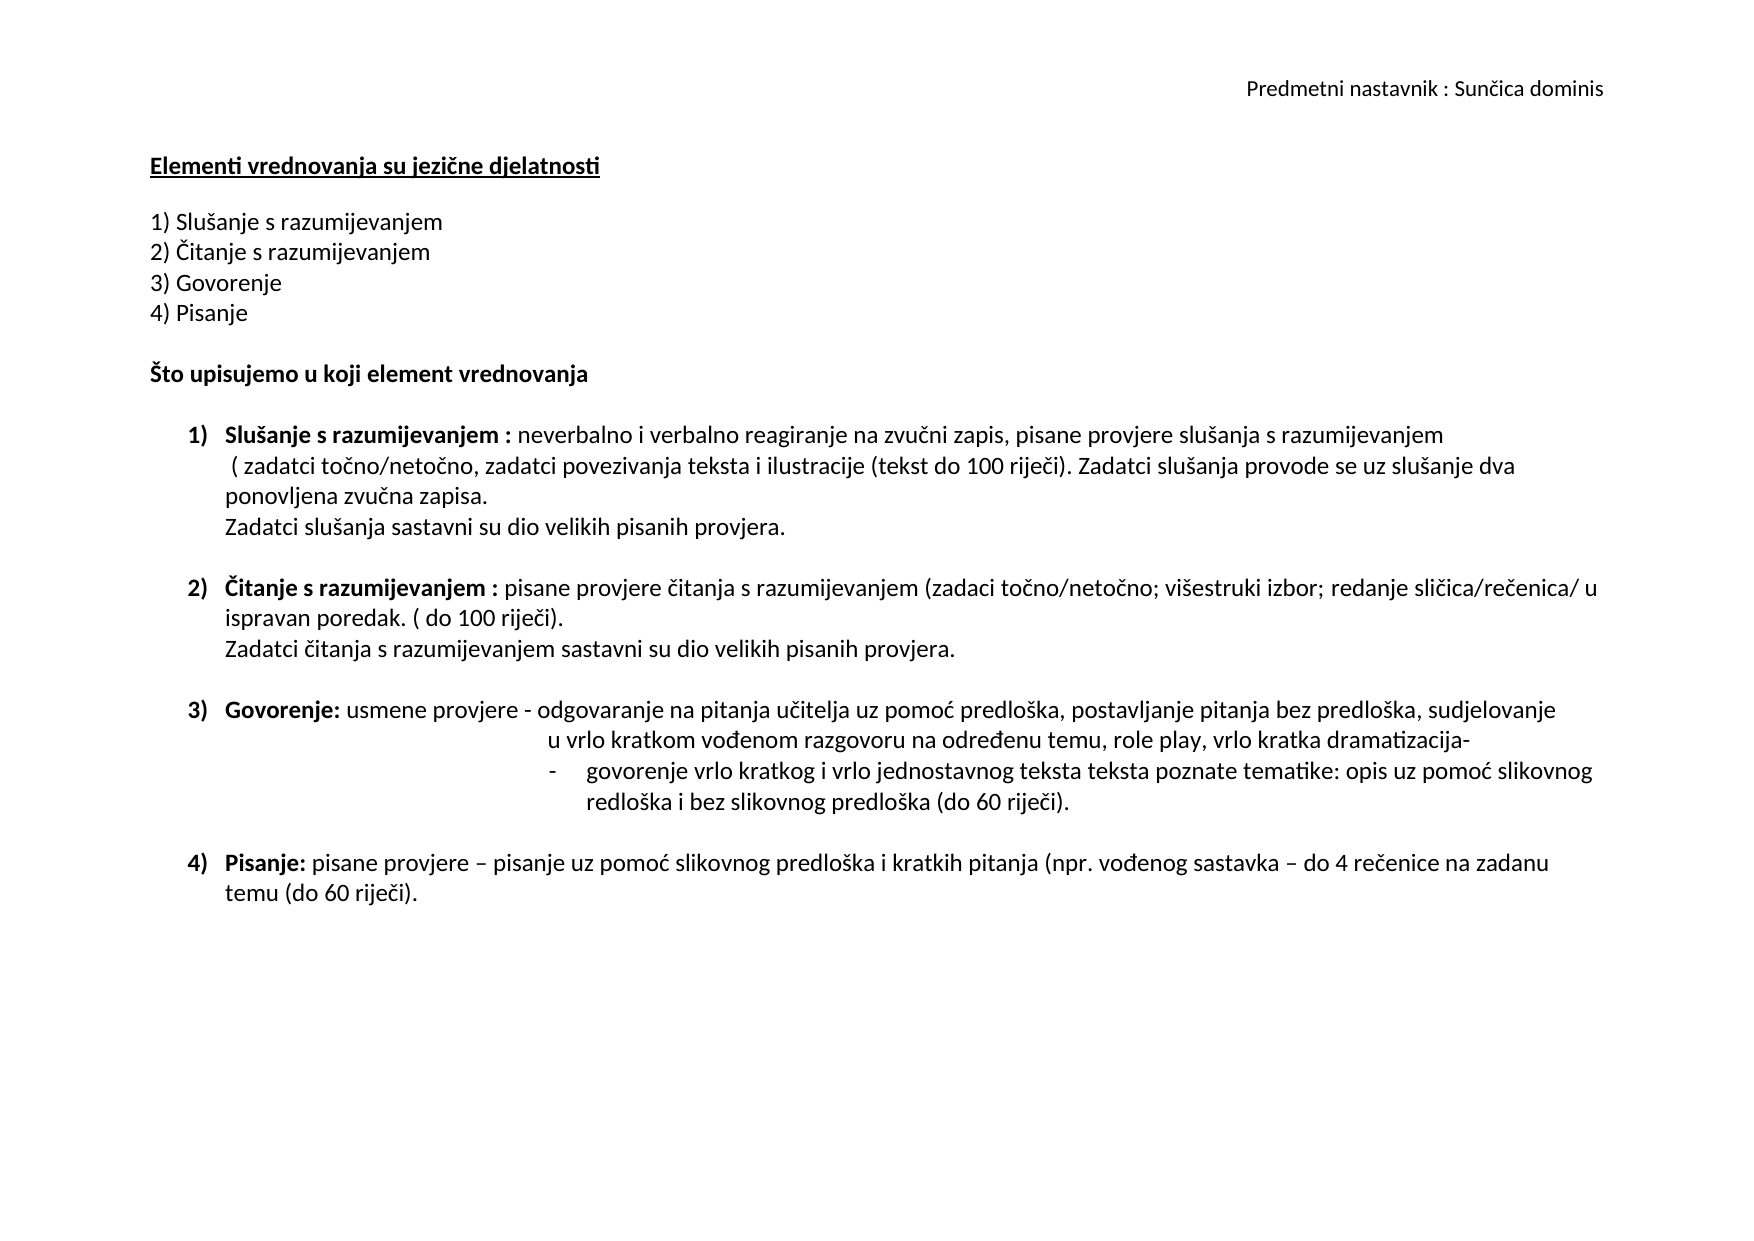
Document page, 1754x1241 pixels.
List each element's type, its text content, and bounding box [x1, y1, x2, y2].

text 4) Pisanje [150, 297, 1604, 328]
list Slušanje s razumijevanjem : neverbalno i verbalno reagiranje na zvučni zapis, pisane provjere slušanja s razumijevanjem [187, 419, 1604, 450]
text 2) Čitanje s razumijevanjem [150, 236, 1604, 267]
text 3) Govorenje [150, 267, 1604, 297]
text u vrlo kratkom vođenom razgovoru na određenu temu, role play, vrlo kratka dramatizacija- [475, 725, 1604, 755]
text Zadatci čitanja s razumijevanjem sastavni su dio velikih pisanih provjera. [225, 633, 1604, 664]
text 1) Slušanje s razumijevanjem [150, 206, 1604, 236]
text Elementi vrednovanja su jezične djelatnosti [150, 150, 1604, 181]
text Što upisujemo u koji element vrednovanja [150, 358, 1604, 389]
list Čitanje s razumijevanjem : pisane provjere čitanja s razumijevanjem (zadaci točno/netočno; višestruki izbor; redanje sličica/rečenica/ u ispravan poredak. ( do 100 riječi). [187, 572, 1604, 633]
list Govorenje: usmene provjere - odgovaranje na pitanja učitelja uz pomoć predloška, postavljanje pitanja bez predloška, sudjelovanje [187, 694, 1604, 725]
list govorenje vrlo kratkog i vrlo jednostavnog teksta teksta poznate tematike: opis uz pomoć slikovnog redloška i bez slikovnog predloška (do 60 riječi). [549, 755, 1604, 816]
text Zadatci slušanja sastavni su dio velikih pisanih provjera. [225, 511, 1604, 542]
list Pisanje: pisane provjere – pisanje uz pomoć slikovnog predloška i kratkih pitanja (npr. vođenog sastavka – do 4 rečenice na zadanu temu (do 60 riječi). [187, 847, 1604, 908]
text ( zadatci točno/netočno, zadatci povezivanja teksta i ilustracije (tekst do 100 riječi). Zadatci slušanja provode se uz slušanje dva ponovljena zvučna zapisa. [225, 450, 1604, 511]
